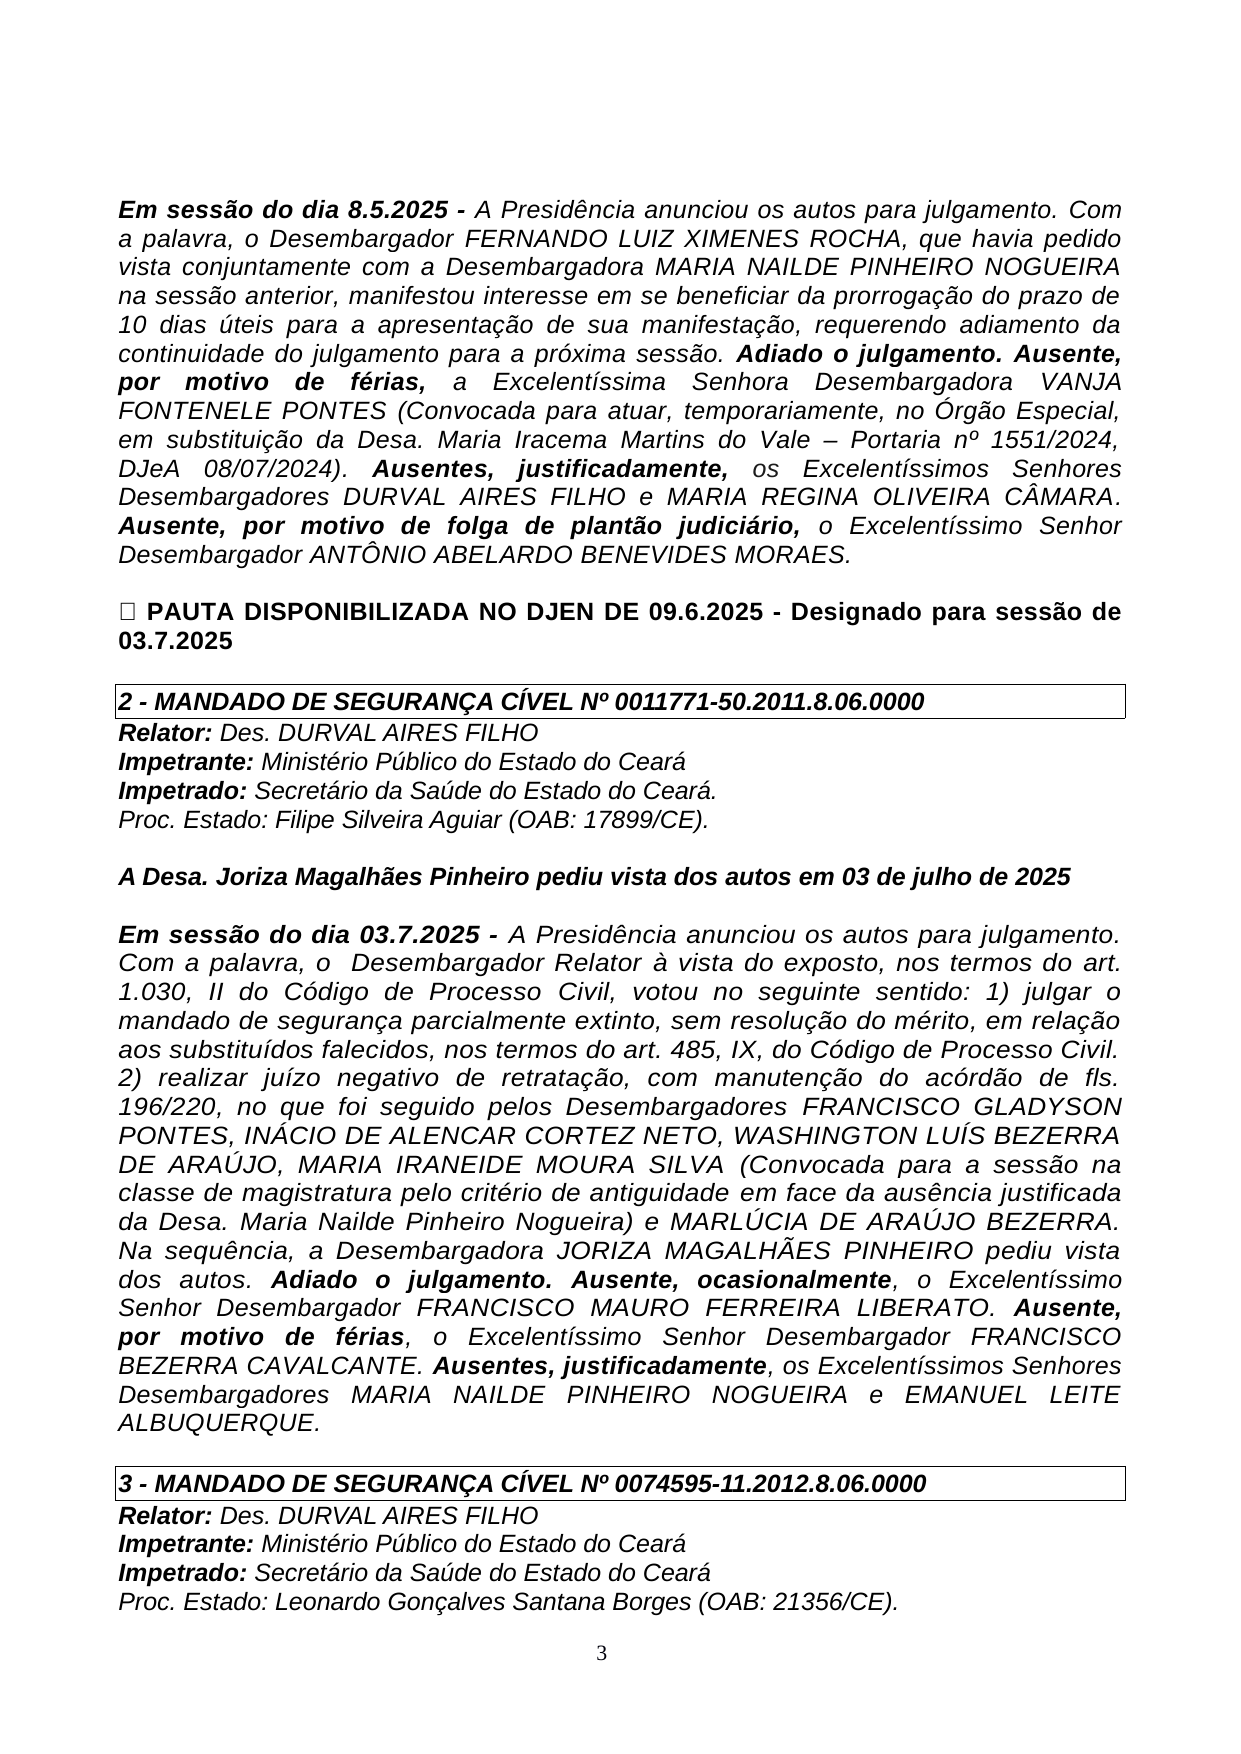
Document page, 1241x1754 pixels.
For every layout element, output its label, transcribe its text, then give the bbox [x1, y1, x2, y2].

text Proc. Estado: Leonardo Gonçalves Santana Borges (OAB: 21356/CE). [118, 1587, 1122, 1616]
text Impetrado: Secretário da Saúde do Estado do Ceará [118, 1558, 1122, 1587]
text Relator: Des. DURVAL AIRES FILHO [118, 1501, 1122, 1529]
text Impetrante: Ministério Público do Estado do Ceará [118, 747, 1122, 776]
text  PAUTA DISPONIBILIZADA NO DJEN DE 09.6.2025 - Designado para sessão de 03.7.2025 [118, 597, 1123, 655]
text Proc. Estado: Filipe Silveira Aguiar (OAB: 17899/CE). [118, 804, 1122, 833]
text Em sessão do dia 8.5.2025 - A Presidência anunciou os autos para julgamento. Com a palavra, o Desembargador FERNANDO LUIZ XIMENES ROCHA, que havia pedido vista conjuntamente com a Desembargadora MARIA NAILDE PINHEIRO NOGUEIRA na sessão anterior, manifestou interesse em se beneficiar da prorrogação do prazo de 10 dias úteis para a apresentação de sua manifestação, requerendo adiamento da continuidade do julgamento para a próxima sessão. Adiado o julgamento. Ausente, por motivo de férias, a Excelentíssima Senhora Desembargadora VANJA FONTENELE PONTES (Convocada para atuar, temporariamente, no Órgão Especial, em substituição da Desa. Maria Iracema Martins do Vale – Portaria nº 1551/2024, DJeA 08/07/2024). Ausentes, justificadamente, os Excelentíssimos Senhores Desembargadores DURVAL AIRES FILHO e MARIA REGINA OLIVEIRA CÂMARA. Ausente, por motivo de folga de plantão judiciário, o Excelentíssimo Senhor Desembargador ANTÔNIO ABELARDO BENEVIDES MORAES. [118, 195, 1122, 568]
text Em sessão do dia 03.7.2025 - A Presidência anunciou os autos para julgamento. Com a palavra, o Desembargador Relator à vista do exposto, nos termos do art. 1.030, II do Código de Processo Civil, votou no seguinte sentido: 1) julgar o mandado de segurança parcialmente extinto, sem resolução do mérito, em relação aos substituídos falecidos, nos termos do art. 485, IX, do Código de Processo Civil. 2) realizar juízo negativo de retratação, com manutenção do acórdão de fls. 196/220, no que foi seguido pelos Desembargadores FRANCISCO GLADYSON PONTES, INÁCIO DE ALENCAR CORTEZ NETO, WASHINGTON LUÍS BEZERRA DE ARAÚJO, MARIA IRANEIDE MOURA SILVA (Convocada para a sessão na classe de magistratura pelo critério de antiguidade em face da ausência justificada da Desa. Maria Nailde Pinheiro Nogueira) e MARLÚCIA DE ARAÚJO BEZERRA. Na sequência, a Desembargadora JORIZA MAGALHÃES PINHEIRO pediu vista dos autos. Adiado o julgamento. Ausente, ocasionalmente, o Excelentíssimo Senhor Desembargador FRANCISCO MAURO FERREIRA LIBERATO. Ausente, por motivo de férias, o Excelentíssimo Senhor Desembargador FRANCISCO BEZERRA CAVALCANTE. Ausentes, justificadamente, os Excelentíssimos Senhores Desembargadores MARIA NAILDE PINHEIRO NOGUEIRA e EMANUEL LEITE ALBUQUERQUE. [118, 919, 1122, 1437]
text 2 - MANDADO DE SEGURANÇA CÍVEL Nº 0011771-50.2011.8.06.0000 [116, 685, 1125, 718]
text A Desa. Joriza Magalhães Pinheiro pediu vista dos autos em 03 de julho de 2025 [118, 862, 1122, 891]
text 3 - MANDADO DE SEGURANÇA CÍVEL Nº 0074595-11.2012.8.06.0000 [116, 1467, 1125, 1500]
text Impetrado: Secretário da Saúde do Estado do Ceará. [118, 776, 1122, 804]
text Impetrante: Ministério Público do Estado do Ceará [118, 1529, 1122, 1558]
text Relator: Des. DURVAL AIRES FILHO [118, 719, 1122, 747]
